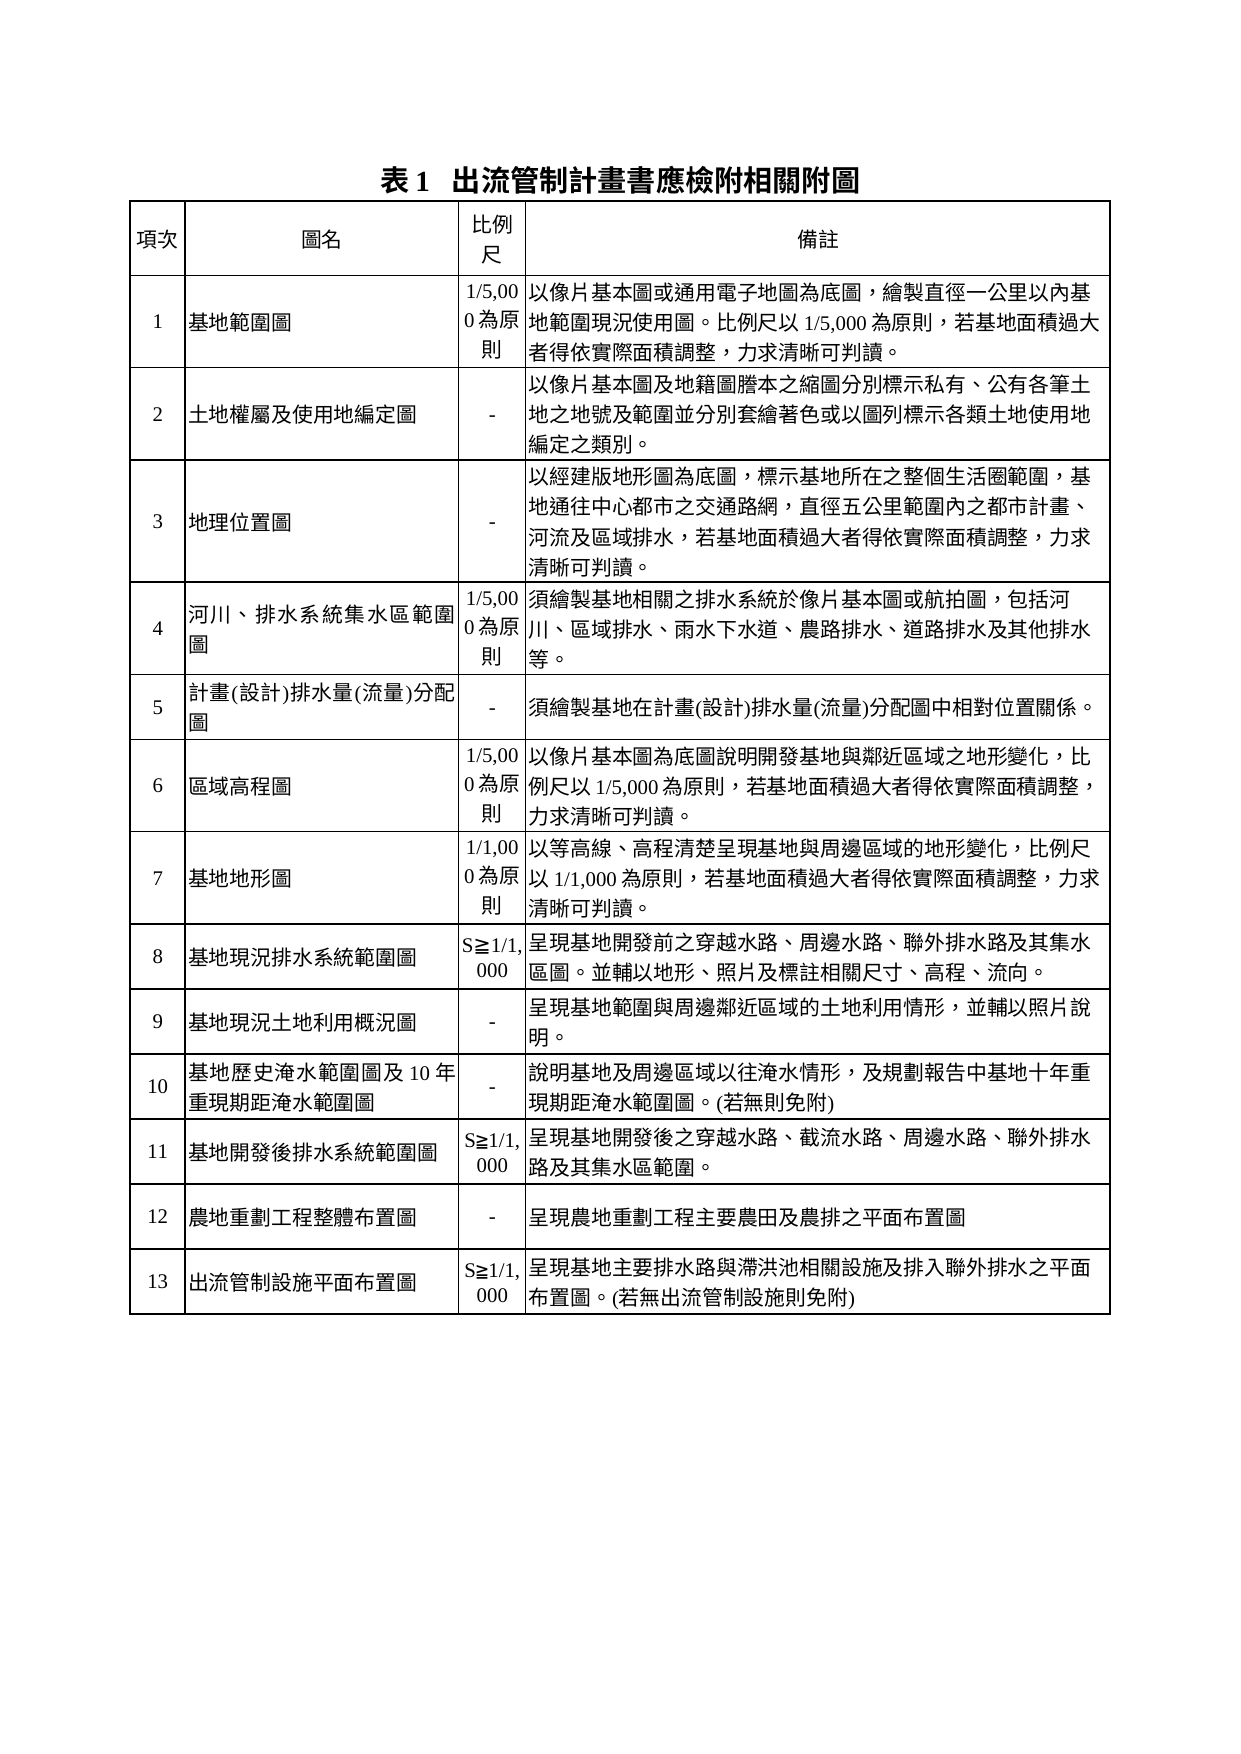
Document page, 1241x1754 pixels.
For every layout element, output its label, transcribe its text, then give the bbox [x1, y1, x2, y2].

table_header 圖名 [186, 202, 458, 274]
table_cell 1/5,000為原則 [459, 276, 525, 367]
text 表1 出流管制計畫書應檢附相關附圖 [130, 150, 1110, 200]
table_cell 出流管制設施平面布置圖 [186, 1250, 458, 1313]
table_cell 10 [131, 1055, 184, 1118]
table_cell 基地地形圖 [186, 832, 458, 923]
table_cell 基地開發後排水系統範圍圖 [186, 1120, 458, 1183]
table_cell 基地現況土地利用概況圖 [186, 990, 458, 1053]
table_cell 呈現基地主要排水路與滯洪池相關設施及排入聯外排水之平面布置圖。(若無出流管制設施則免附) [526, 1250, 1109, 1313]
table_header 備註 [526, 202, 1109, 274]
table_cell - [459, 990, 525, 1053]
table_cell 以像片基本圖或通用電子地圖為底圖，繪製直徑一公里以內基地範圍現況使用圖。比例尺以1/5,000為原則，若基地面積過大者得依實際面積調整，力求清晰可判讀。 [526, 276, 1109, 367]
table_cell 以像片基本圖為底圖說明開發基地與鄰近區域之地形變化，比例尺以1/5,000為原則，若基地面積過大者得依實際面積調整，力求清晰可判讀。 [526, 740, 1109, 831]
table_cell S≧1/1,000 [459, 925, 525, 988]
table_cell 8 [131, 925, 184, 988]
table_cell 1/1,000為原則 [459, 832, 525, 923]
table_cell 5 [131, 675, 184, 738]
table_cell 呈現農地重劃工程主要農田及農排之平面布置圖 [526, 1185, 1109, 1248]
table_cell 4 [131, 583, 184, 673]
table_cell S≧1/1,000 [459, 1250, 525, 1313]
table_cell - [459, 1185, 525, 1248]
table_cell 計畫(設計)排水量(流量)分配圖 [186, 675, 458, 738]
table_cell 基地現況排水系統範圍圖 [186, 925, 458, 988]
table_cell S≧1/1,000 [459, 1120, 525, 1183]
table_cell - [459, 675, 525, 738]
table_cell 以等高線、高程清楚呈現基地與周邊區域的地形變化，比例尺以1/1,000為原則，若基地面積過大者得依實際面積調整，力求清晰可判讀。 [526, 832, 1109, 923]
table_cell - [459, 461, 525, 581]
table_cell 6 [131, 740, 184, 831]
table_cell 河川、排水系統集水區範圍圖 [186, 583, 458, 673]
table_cell 1/5,000為原則 [459, 583, 525, 673]
table_cell 11 [131, 1120, 184, 1183]
table_cell 呈現基地範圍與周邊鄰近區域的土地利用情形，並輔以照片說明。 [526, 990, 1109, 1053]
table_cell 以像片基本圖及地籍圖謄本之縮圖分別標示私有、公有各筆土地之地號及範圍並分別套繪著色或以圖列標示各類土地使用地編定之類別。 [526, 368, 1109, 459]
table_cell 土地權屬及使用地編定圖 [186, 368, 458, 459]
table_cell 須繪製基地相關之排水系統於像片基本圖或航拍圖，包括河川、區域排水、雨水下水道、農路排水、道路排水及其他排水等。 [526, 583, 1109, 673]
table_header 項次 [131, 202, 184, 274]
table_cell 9 [131, 990, 184, 1053]
table_cell 12 [131, 1185, 184, 1248]
table_cell 1/5,000為原則 [459, 740, 525, 831]
table_cell 呈現基地開發前之穿越水路、周邊水路、聯外排水路及其集水區圖。並輔以地形、照片及標註相關尺寸、高程、流向。 [526, 925, 1109, 988]
table_cell 呈現基地開發後之穿越水路、截流水路、周邊水路、聯外排水路及其集水區範圍。 [526, 1120, 1109, 1183]
table_cell - [459, 368, 525, 459]
table_cell 基地範圍圖 [186, 276, 458, 367]
table_cell 區域高程圖 [186, 740, 458, 831]
table_cell 基地歷史淹水範圍圖及10年重現期距淹水範圍圖 [186, 1055, 458, 1118]
table_cell 3 [131, 461, 184, 581]
table_cell 13 [131, 1250, 184, 1313]
table_cell 2 [131, 368, 184, 459]
table_cell 須繪製基地在計畫(設計)排水量(流量)分配圖中相對位置關係。 [526, 675, 1109, 738]
table_cell 農地重劃工程整體布置圖 [186, 1185, 458, 1248]
table_cell 地理位置圖 [186, 461, 458, 581]
table_cell 說明基地及周邊區域以往淹水情形，及規劃報告中基地十年重現期距淹水範圍圖。(若無則免附) [526, 1055, 1109, 1118]
table_cell 1 [131, 276, 184, 367]
table_cell 以經建版地形圖為底圖，標示基地所在之整個生活圈範圍，基地通往中心都市之交通路網，直徑五公里範圍內之都市計畫、河流及區域排水，若基地面積過大者得依實際面積調整，力求清晰可判讀。 [526, 461, 1109, 581]
table_cell - [459, 1055, 525, 1118]
table_cell 7 [131, 832, 184, 923]
table_header 比例尺 [459, 202, 525, 274]
